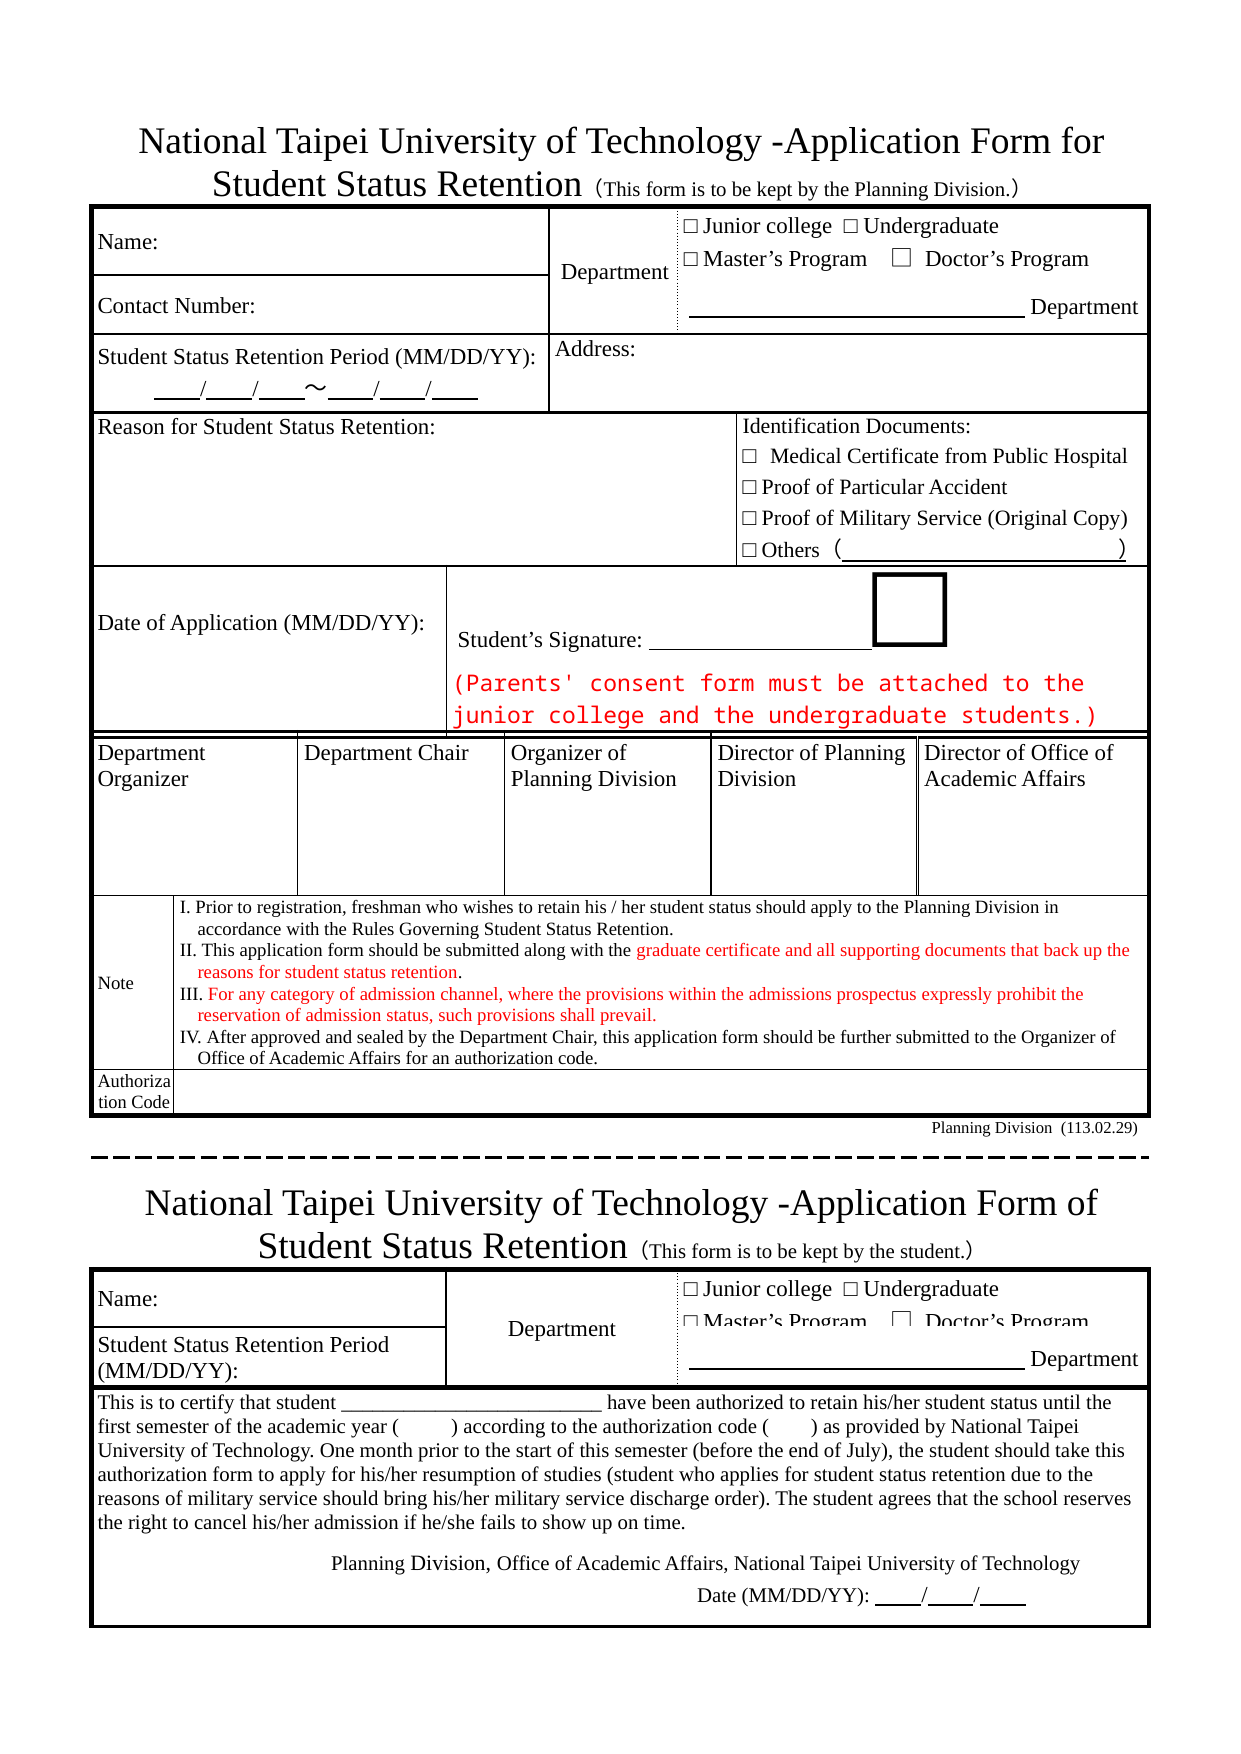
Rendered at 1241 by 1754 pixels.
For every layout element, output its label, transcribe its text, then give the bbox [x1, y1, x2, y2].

table_cell Student Status Retention Period (MM/DD/YY): / / ～ / / [94, 1328, 445, 1385]
table_cell □ Junior college □ Undergraduate □ Master’s Program □ Doctor’s Program [678, 1272, 1147, 1326]
table_header National Taipei University of Technology -Application Form for Student Status Retention（This form is to be kept by the Planning Division.） [91, 118, 1149, 204]
table_cell National Taipei University of Technology -Application Form of Student Status Retention（This form is to be kept by the student.） [91, 1156, 1149, 1267]
table_cell □ Junior college □ Undergraduate □ Master’s Program □ Doctor’s Program [678, 209, 1147, 274]
table_cell Department [678, 1326, 1147, 1385]
table_cell Department [678, 274, 1147, 333]
table_cell Contact Number: [94, 276, 548, 333]
table_cell [174, 1070, 1147, 1113]
table_cell Department Organizer [94, 739, 297, 895]
table_cell Department Chair [298, 739, 504, 895]
table_cell Address: [550, 335, 1147, 411]
table_cell Identification Documents: □ Medical Certificate from Public Hospital □ Proof of Particular Accident □ Proof of Military Service (Original Copy) □ Others（ ） [737, 414, 1147, 564]
table_cell Student’s Signature: □ (Parents' consent form must be attached to the junior college and the undergraduate students.) [447, 567, 1147, 730]
table_cell Director of Planning Division [712, 733, 918, 895]
table_cell Director of Office of Academic Affairs [919, 739, 1147, 895]
table_cell Note [94, 896, 173, 1069]
table_cell Date of Application (MM/DD/YY): [94, 567, 446, 730]
table_cell I. Prior to registration, freshman who wishes to retain his / her student status should apply to the Planning Division in accordance with the Rules Governing Student Status Retention. II. This application form should be submitted along with the graduate certificate and all supporting documents that back up the reasons for student status retention. III. For any category of admission channel, where the provisions within the admissions prospectus expressly prohibit the reservation of admission status, such provisions shall prevail. IV. After approved and sealed by the Department Chair, this application form should be further submitted to the Organizer of Office of Academic Affairs for an authorization code. [174, 896, 1147, 1069]
table_cell This is to certify that student _________________________ have been authorized to retain his/her student status until the first semester of the academic year ( ) according to the authorization code ( ) as provided by National Taipei University of Technology. One month prior to the start of this semester (before the end of July), the student should take this authorization form to apply for his/her resumption of studies (student who applies for student status retention due to the reasons of military service should bring his/her military service discharge order). The student agrees that the school reserves the right to cancel his/her admission if he/she fails to show up on time. Planning Division, Office of Academic Affairs, National Taipei University of Technology Date (MM/DD/YY): / / [94, 1390, 1147, 1625]
table_cell Department [550, 209, 677, 333]
table_cell [91, 1118, 811, 1156]
table_cell Department [447, 1272, 677, 1385]
table_cell Name: [94, 209, 548, 274]
table_cell Student Status Retention Period (MM/DD/YY): / / ～ / / [94, 335, 548, 411]
table_cell Authorization Code [94, 1070, 173, 1113]
table_cell Planning Division (113.02.29) [811, 1118, 1149, 1156]
table_cell Name: [94, 1272, 445, 1326]
table_cell Reason for Student Status Retention: [94, 414, 736, 564]
table_cell Organizer of Planning Division [505, 739, 710, 895]
